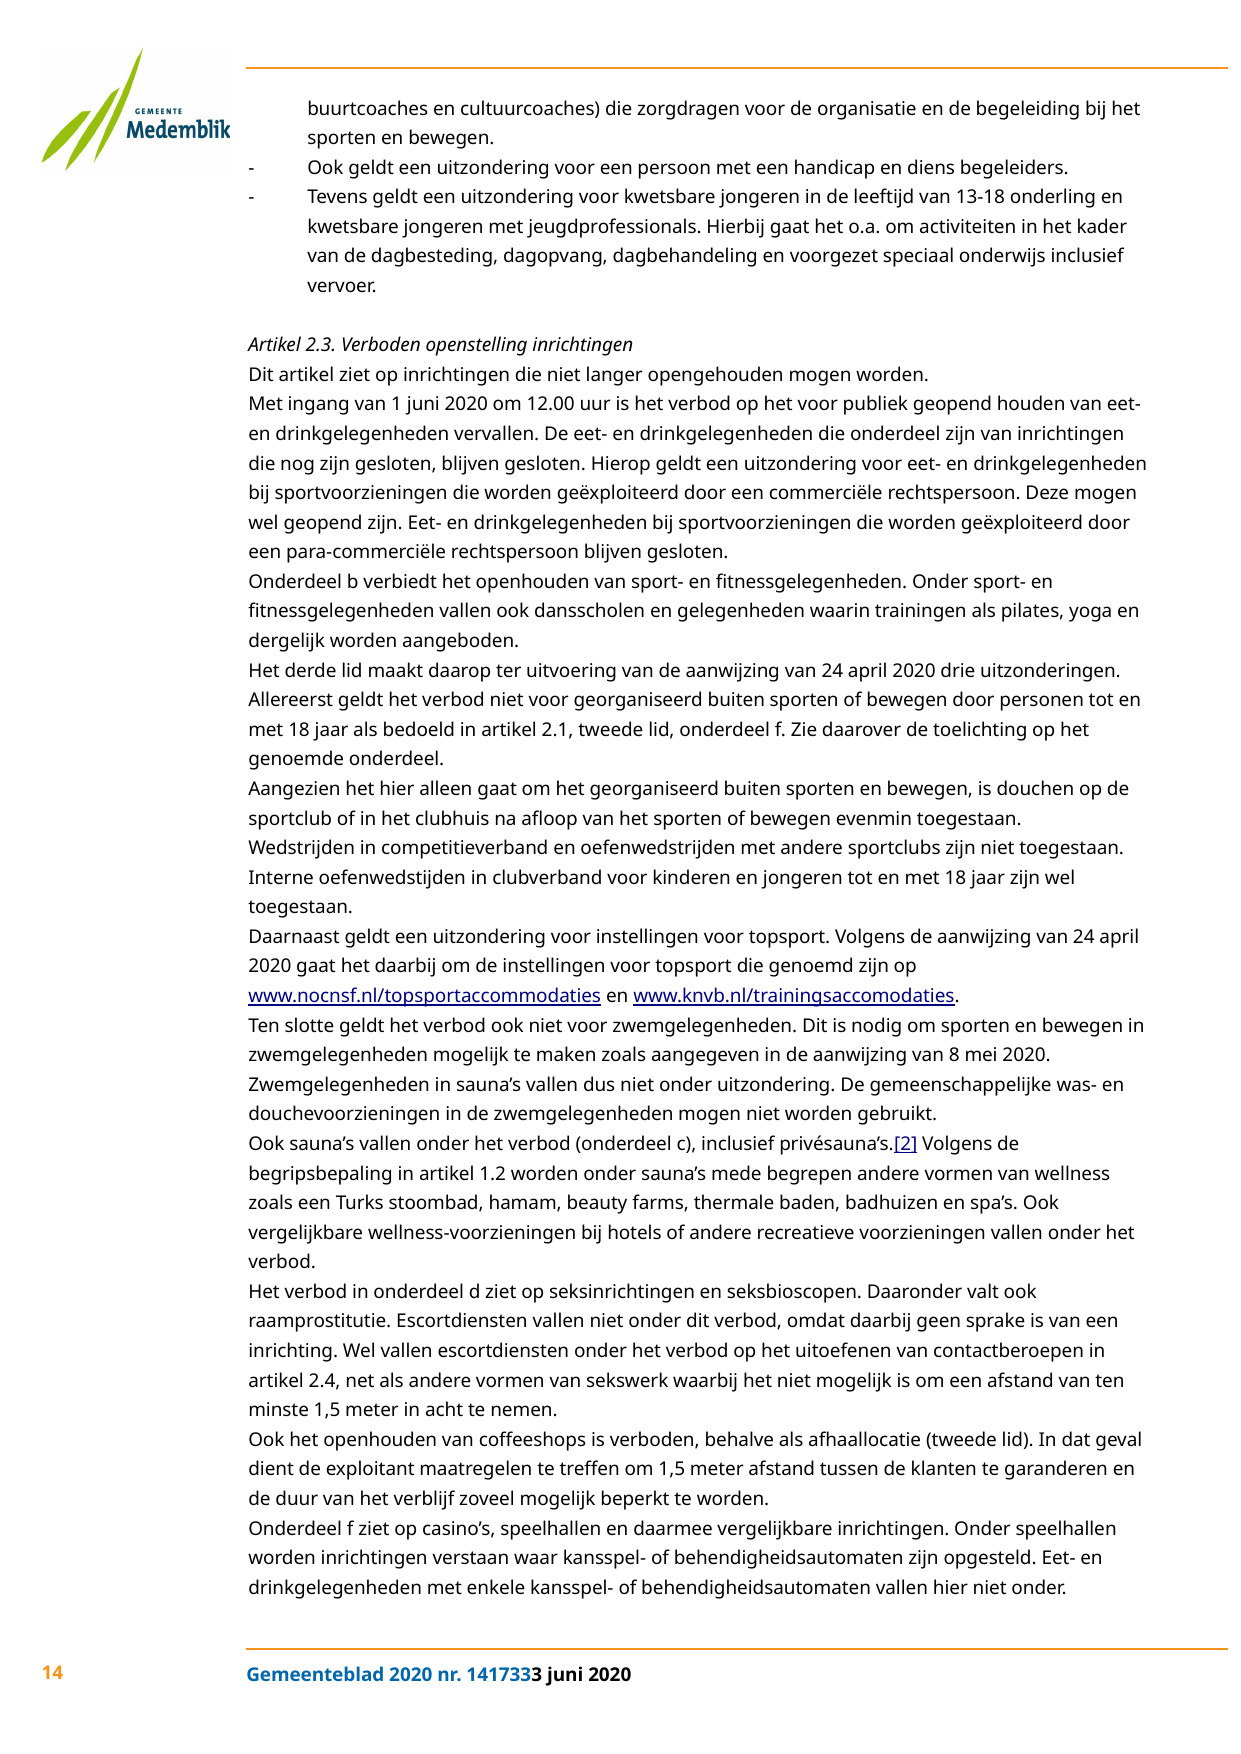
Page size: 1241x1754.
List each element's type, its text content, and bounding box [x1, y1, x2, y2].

text Ook het openhouden van coffeeshops is verboden, behalve als afhaallocatie (tweede lid). In dat geval dient de exploitant maatregelen te treffen om 1,5 meter afstand tussen de klanten te garanderen en de duur van het verblijf zoveel mogelijk beperkt te worden. [248, 1426, 1152, 1511]
text Artikel 2.3. Verboden openstelling inrichtingen [248, 331, 1152, 357]
list buurtcoaches en cultuurcoaches) die zorgdragen voor de organisatie en de begeleiding bij het sporten en bewegen. [248, 95, 1152, 150]
list Ook geldt een uitzondering voor een persoon met een handicap en diens begeleiders. [248, 154, 1152, 180]
text Onderdeel f ziet op casino’s, speelhallen en daarmee vergelijkbare inrichtingen. Onder speelhallen worden inrichtingen verstaan waar kansspel- of behendigheidsautomaten zijn opgesteld. Eet- en drinkgelegenheden met enkele kansspel- of behendigheidsautomaten vallen hier niet onder. [248, 1515, 1152, 1600]
text Onderdeel b verbiedt het openhouden van sport- en fitnessgelegenheden. Onder sport- en fitnessgelegenheden vallen ook dansscholen en gelegenheden waarin trainingen als pilates, yoga en dergelijk worden aangeboden. [248, 568, 1152, 653]
list Tevens geldt een uitzondering voor kwetsbare jongeren in de leeftijd van 13-18 onderling en kwetsbare jongeren met jeugdprofessionals. Hierbij gaat het o.a. om activiteiten in het kader van de dagbesteding, dagopvang, dagbehandeling en voorgezet speciaal onderwijs inclusief vervoer. [248, 183, 1152, 298]
text Ook sauna’s vallen onder het verbod (onderdeel c), inclusief privésauna’s.[2] Volgens de begripsbepaling in artikel 1.2 worden onder sauna’s mede begrepen andere vormen van wellness zoals een Turks stoombad, hamam, beauty farms, thermale baden, badhuizen en spa’s. Ook vergelijkbare wellness-voorzieningen bij hotels of andere recreatieve voorzieningen vallen onder het verbod. [248, 1130, 1152, 1274]
text Wedstrijden in competitieverband en oefenwedstrijden met andere sportclubs zijn niet toegestaan. Interne oefenwedstijden in clubverband voor kinderen en jongeren tot en met 18 jaar zijn wel toegestaan. [248, 834, 1152, 919]
text Aangezien het hier alleen gaat om het georganiseerd buiten sporten en bewegen, is douchen op de sportclub of in het clubhuis na afloop van het sporten of bewegen evenmin toegestaan. [248, 775, 1152, 831]
text Het derde lid maakt daarop ter uitvoering van de aanwijzing van 24 april 2020 drie uitzonderingen. Allereerst geldt het verbod niet voor georganiseerd buiten sporten of bewegen door personen tot en met 18 jaar als bedoeld in artikel 2.1, tweede lid, onderdeel f. Zie daarover de toelichting op het genoemde onderdeel. [248, 657, 1152, 771]
text Dit artikel ziet op inrichtingen die niet langer opengehouden mogen worden. [248, 361, 1152, 387]
text Daarnaast geldt een uitzondering voor instellingen voor topsport. Volgens de aanwijzing van 24 april 2020 gaat het daarbij om de instellingen voor topsport die genoemd zijn op www.nocnsf.nl/topsportaccommodaties en www.knvb.nl/trainingsaccomodaties. [248, 923, 1152, 1008]
text Het verbod in onderdeel d ziet op seksinrichtingen en seksbioscopen. Daaronder valt ook raamprostitutie. Escortdiensten vallen niet onder dit verbod, omdat daarbij geen sprake is van een inrichting. Wel vallen escortdiensten onder het verbod op het uitoefenen van contactberoepen in artikel 2.4, net als andere vormen van sekswerk waarbij het niet mogelijk is om een afstand van ten minste 1,5 meter in acht te nemen. [248, 1278, 1152, 1422]
picture [41, 47, 231, 172]
text Ten slotte geldt het verbod ook niet voor zwemgelegenheden. Dit is nodig om sporten en bewegen in zwemgelegenheden mogelijk te maken zoals aangegeven in de aanwijzing van 8 mei 2020. Zwemgelegenheden in sauna’s vallen dus niet onder uitzondering. De gemeenschappelijke was- en douchevoorzieningen in de zwemgelegenheden mogen niet worden gebruikt. [248, 1012, 1152, 1126]
text Met ingang van 1 juni 2020 om 12.00 uur is het verbod op het voor publiek geopend houden van eet- en drinkgelegenheden vervallen. De eet- en drinkgelegenheden die onderdeel zijn van inrichtingen die nog zijn gesloten, blijven gesloten. Hierop geldt een uitzondering voor eet- en drinkgelegenheden bij sportvoorzieningen die worden geëxploiteerd door een commerciële rechtspersoon. Deze mogen wel geopend zijn. Eet- en drinkgelegenheden bij sportvoorzieningen die worden geëxploiteerd door een para-commerciële rechtspersoon blijven gesloten. [248, 391, 1152, 564]
